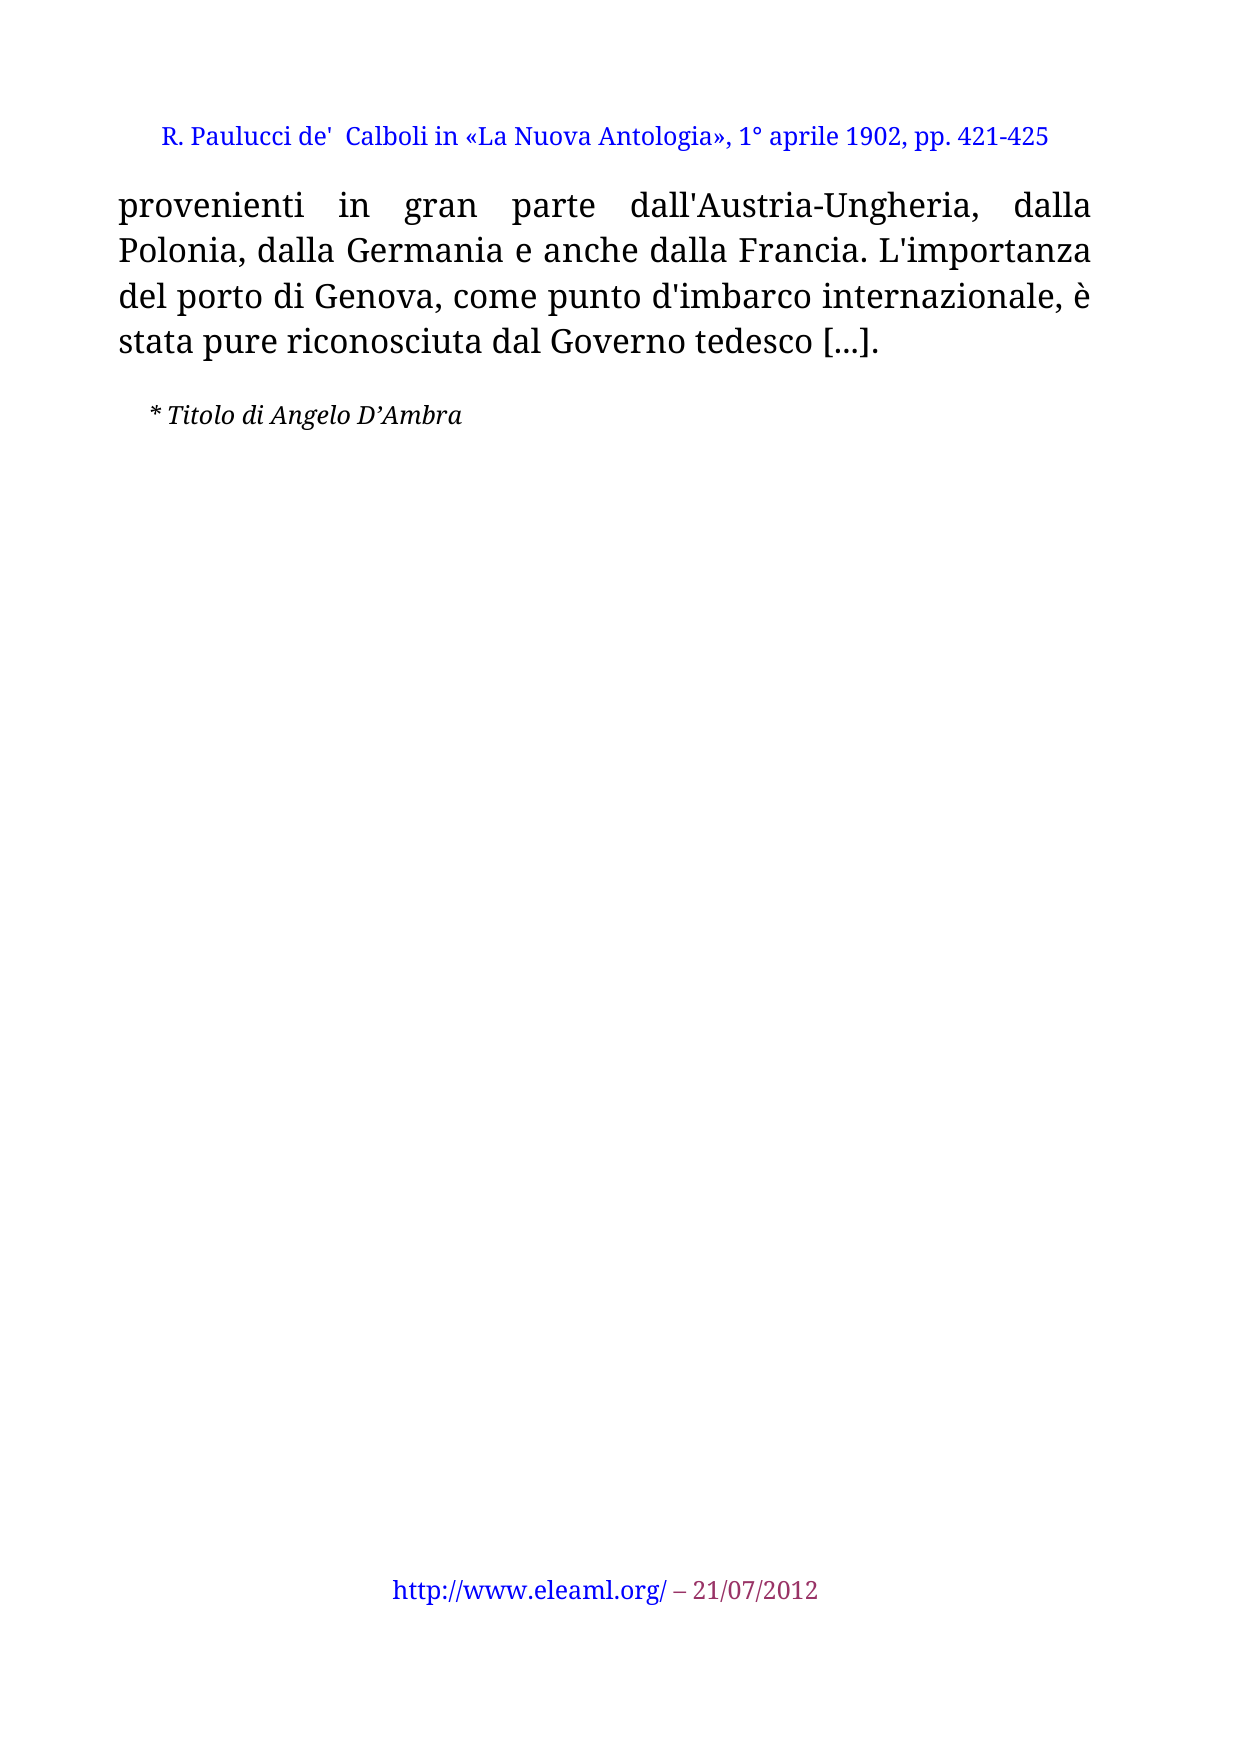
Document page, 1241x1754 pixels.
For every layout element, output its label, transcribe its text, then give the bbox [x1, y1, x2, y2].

text * Titolo di Angelo D’Ambra [118, 397, 1093, 431]
text provenienti in gran parte dall'Austria-Ungheria, dalla Polonia, dalla Germania e anche dalla Francia. L'importanza del porto di Genova, come punto d'imbarco internazionale, è stata pure riconosciuta dal Governo tedesco [...]. [118, 182, 1093, 363]
